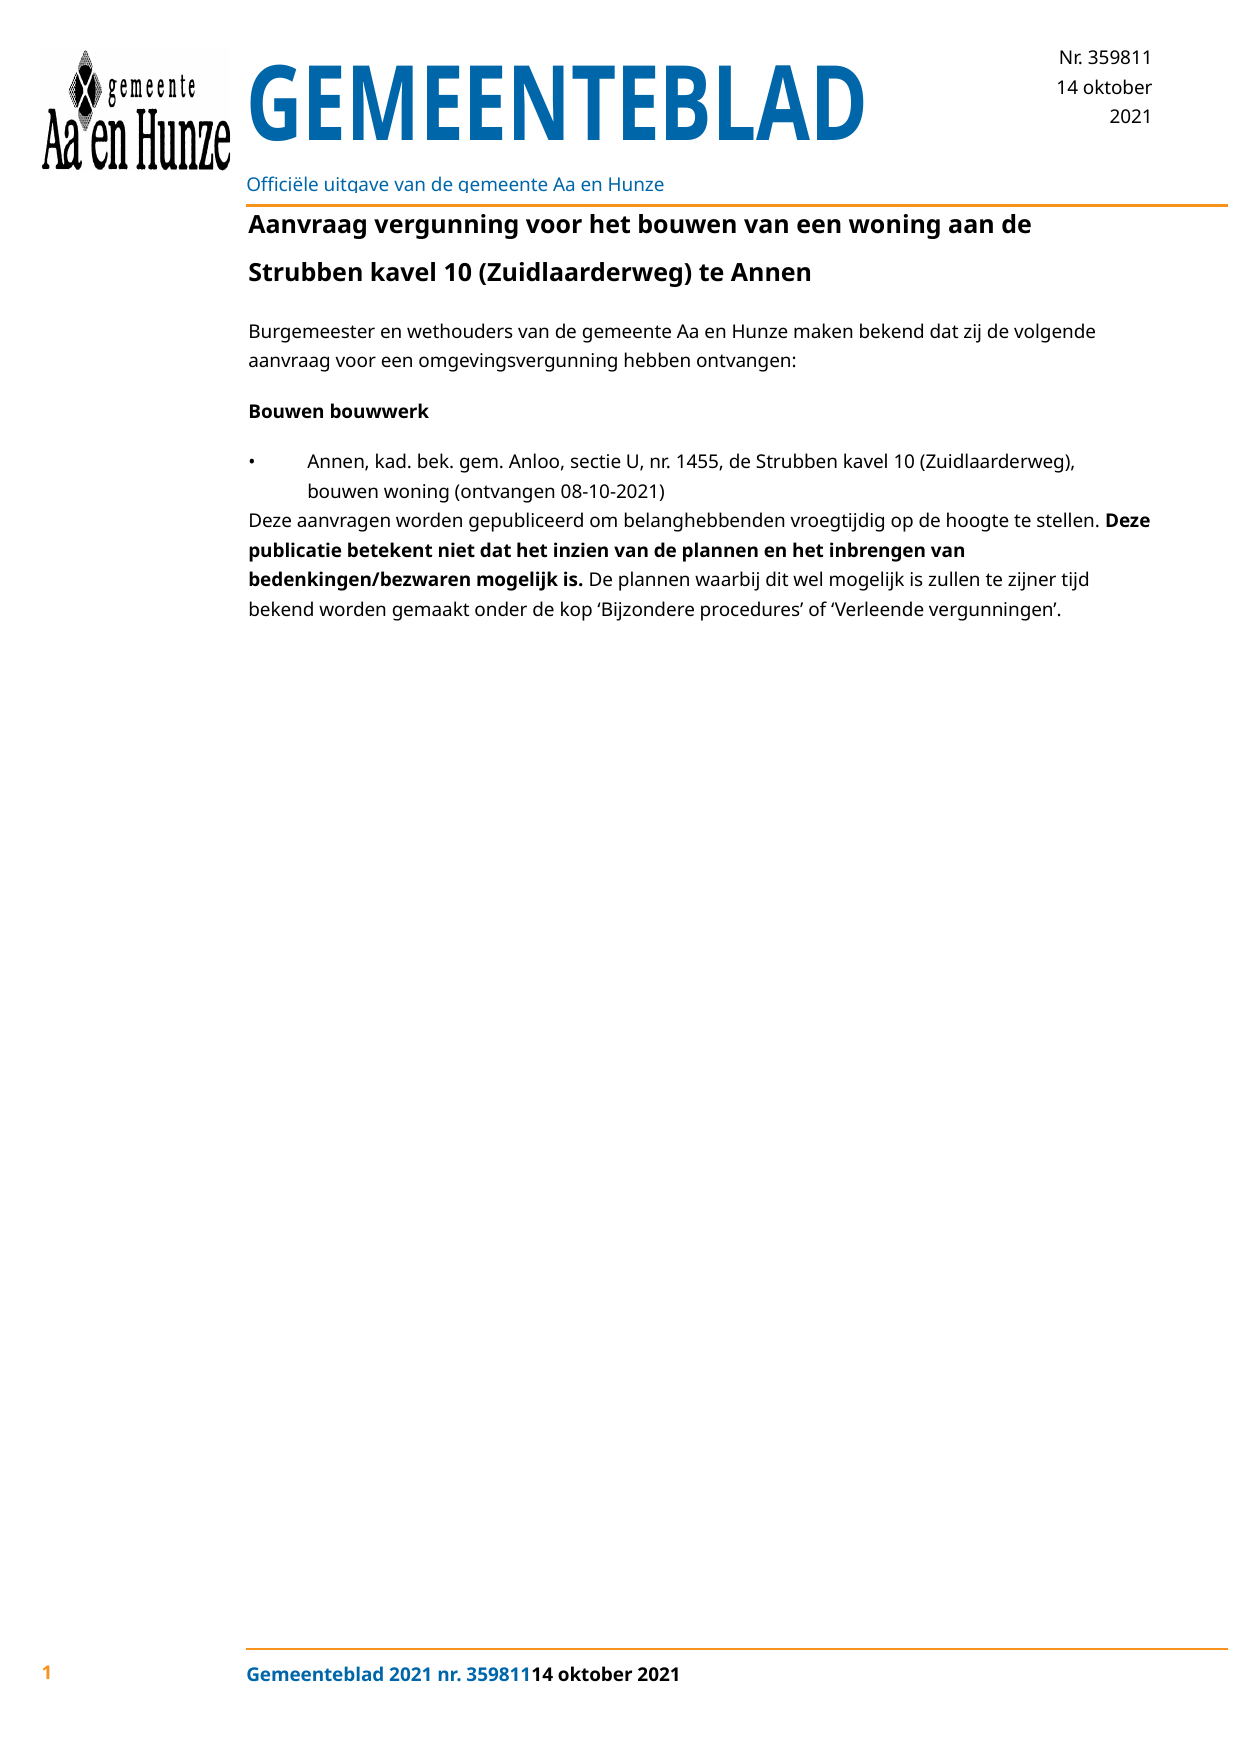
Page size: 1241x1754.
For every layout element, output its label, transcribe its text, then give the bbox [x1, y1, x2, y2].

text Aanvraag vergunning voor het bouwen van een woning aan de Strubben kavel 10 (Zuidlaarderweg) te Annen [248, 207, 1152, 288]
text Deze aanvragen worden gepubliceerd om belanghebbenden vroegtijdig op de hoogte te stellen. Deze publicatie betekent niet dat het inzien van de plannen en het inbrengen van bedenkingen/bezwaren mogelijk is. De plannen waarbij dit wel mogelijk is zullen te zijner tijd bekend worden gemaakt onder de kop ‘Bijzondere procedures’ of ‘Verleende vergunningen’. [248, 507, 1152, 622]
text Bouwen bouwwerk [248, 398, 1152, 424]
picture [41, 47, 231, 172]
list Annen, kad. bek. gem. Anloo, sectie U, nr. 1455, de Strubben kavel 10 (Zuidlaarderweg), bouwen woning (ontvangen 08-10-2021) [248, 448, 1152, 504]
text Burgemeester en wethouders van de gemeente Aa en Hunze maken bekend dat zij de volgende aanvraag voor een omgevingsvergunning hebben ontvangen: [248, 318, 1152, 373]
